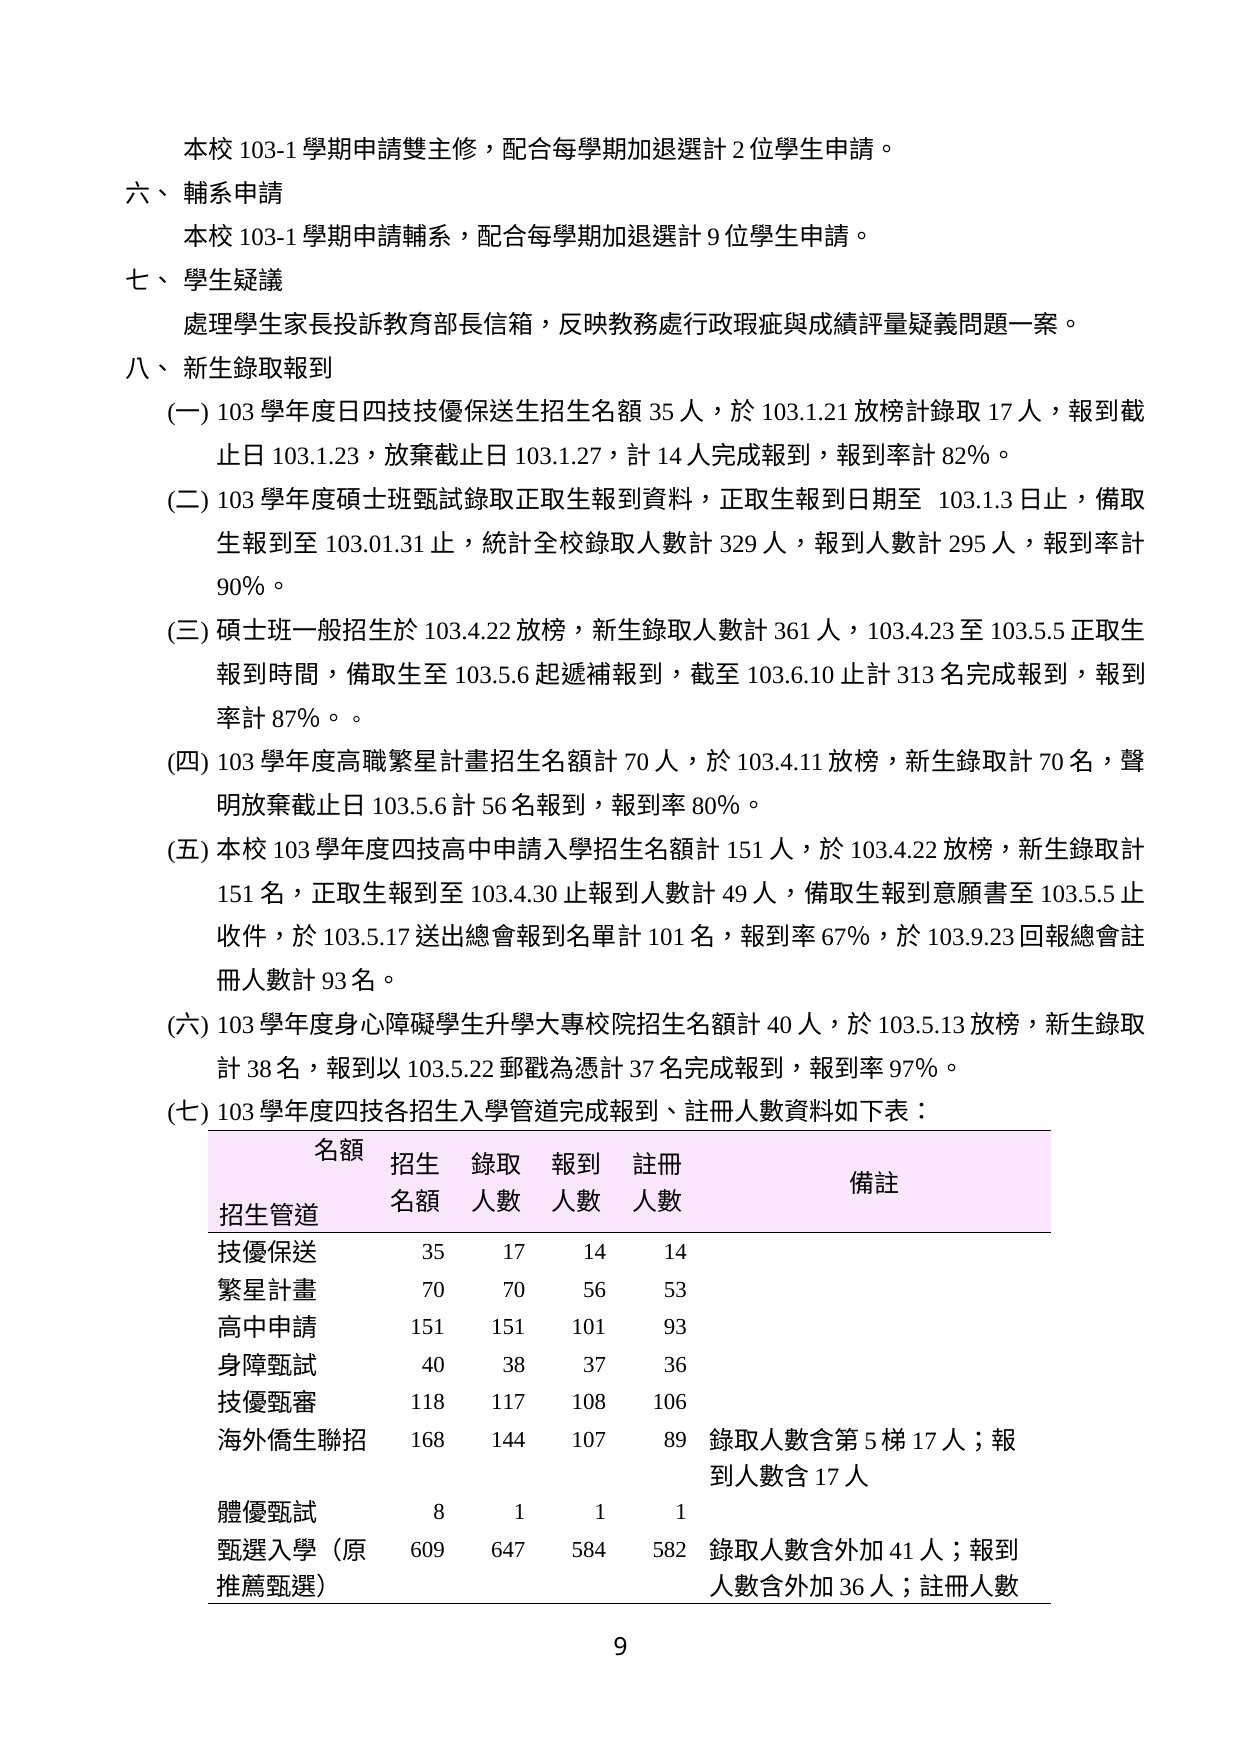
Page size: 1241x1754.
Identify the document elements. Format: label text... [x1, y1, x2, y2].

table_cell 582 [617, 1530, 698, 1603]
table_cell [698, 1345, 1051, 1383]
text 本校103-1學期申請輔系，配合每學期加退選計9位學生申請。 [184, 211, 1146, 254]
table_cell 70 [375, 1270, 456, 1308]
table_cell 89 [617, 1420, 698, 1493]
table_cell 144 [456, 1420, 536, 1493]
table_cell 14 [536, 1233, 617, 1270]
table_cell 151 [375, 1308, 456, 1345]
table_header 備註 [698, 1131, 1051, 1232]
table_cell 8 [375, 1493, 456, 1530]
table_cell 118 [375, 1383, 456, 1420]
list 103學年度日四技技優保送生招生名額35人，於103.1.21放榜計錄取17人，報到截止日103.1.23，放棄截止日103.1.27，計14人完成報到，報到率計82％。 [167, 386, 1146, 473]
table_cell 53 [617, 1270, 698, 1308]
table_cell 609 [375, 1530, 456, 1603]
table_cell 1 [536, 1493, 617, 1530]
table_cell 甄選入學（原推薦甄選） [208, 1530, 375, 1603]
table_cell 17 [456, 1233, 536, 1270]
table_cell 技優保送 [208, 1233, 375, 1270]
table_cell 151 [456, 1308, 536, 1345]
table_cell 1 [456, 1493, 536, 1530]
table_header 錄取 人數 [456, 1131, 536, 1232]
list 103學年度身心障礙學生升學大專校院招生名額計40人，於103.5.13放榜，新生錄取計38名，報到以103.5.22郵戳為憑計37名完成報到，報到率97％。 [167, 998, 1146, 1086]
table_cell 海外僑生聯招 [208, 1420, 375, 1493]
list 新生錄取報到 [125, 342, 1146, 386]
list 103學年度高職繁星計畫招生名額計70人，於103.4.11放榜，新生錄取計70名，聲明放棄截止日103.5.6計56名報到，報到率80％。 [167, 736, 1146, 823]
table_cell 35 [375, 1233, 456, 1270]
list 碩士班一般招生於103.4.22放榜，新生錄取人數計361人，103.4.23至103.5.5正取生報到時間，備取生至103.5.6起遞補報到，截至103.6.10止計313名完成報到，報到率計87％。。 [167, 604, 1146, 736]
table_cell 117 [456, 1383, 536, 1420]
list 103學年度碩士班甄試錄取正取生報到資料，正取生報到日期至 103.1.3日止，備取生報到至103.01.31止，統計全校錄取人數計329人，報到人數計295人，報到率計90％。 [167, 473, 1146, 604]
table_cell [698, 1233, 1051, 1270]
table_cell 584 [536, 1530, 617, 1603]
table_cell 身障甄試 [208, 1345, 375, 1383]
table_cell 40 [375, 1345, 456, 1383]
table_cell [698, 1383, 1051, 1420]
table_cell 38 [456, 1345, 536, 1383]
table_cell 647 [456, 1530, 536, 1603]
list 本校103學年度四技高中申請入學招生名額計151人，於103.4.22放榜，新生錄取計151名，正取生報到至103.4.30止報到人數計49人，備取生報到意願書至103.5.5止收件，於103.5.17送出總會報到名單計101名，報到率67％，於103.9.23回報總會註冊人數計93名。 [167, 823, 1146, 998]
table_cell 錄取人數含第5梯17人；報到人數含17人 [698, 1420, 1051, 1493]
list 學生疑議 [125, 254, 1146, 298]
table_cell 繁星計畫 [208, 1270, 375, 1308]
text 處理學生家長投訴教育部長信箱，反映教務處行政瑕疵與成績評量疑義問題一案。 [184, 298, 1146, 342]
table_cell 93 [617, 1308, 698, 1345]
table_cell 技優甄審 [208, 1383, 375, 1420]
text 本校103-1學期申請雙主修，配合每學期加退選計2位學生申請。 [184, 123, 1146, 167]
table_cell 107 [536, 1420, 617, 1493]
table_cell 168 [375, 1420, 456, 1493]
table_cell [698, 1270, 1051, 1308]
table_cell 錄取人數含外加41人；報到人數含外加36人；註冊人數 [698, 1530, 1051, 1603]
table_header 註冊 人數 [617, 1131, 698, 1232]
list 103學年度四技各招生入學管道完成報到、註冊人數資料如下表： [167, 1086, 1146, 1129]
table_header 招生 名額 [375, 1131, 456, 1232]
table_cell 1 [617, 1493, 698, 1530]
table_cell [698, 1308, 1051, 1345]
table_cell 56 [536, 1270, 617, 1308]
table_cell 70 [456, 1270, 536, 1308]
table_cell [698, 1493, 1051, 1530]
table_cell 高中申請 [208, 1308, 375, 1345]
table_cell 體優甄試 [208, 1493, 375, 1530]
table_header 報到 人數 [536, 1131, 617, 1232]
table_header 名額 招生管道 [208, 1131, 375, 1232]
table_cell 106 [617, 1383, 698, 1420]
table_cell 14 [617, 1233, 698, 1270]
table_cell 108 [536, 1383, 617, 1420]
table_cell 101 [536, 1308, 617, 1345]
table_cell 37 [536, 1345, 617, 1383]
list 輔系申請 [125, 167, 1146, 211]
table_cell 36 [617, 1345, 698, 1383]
